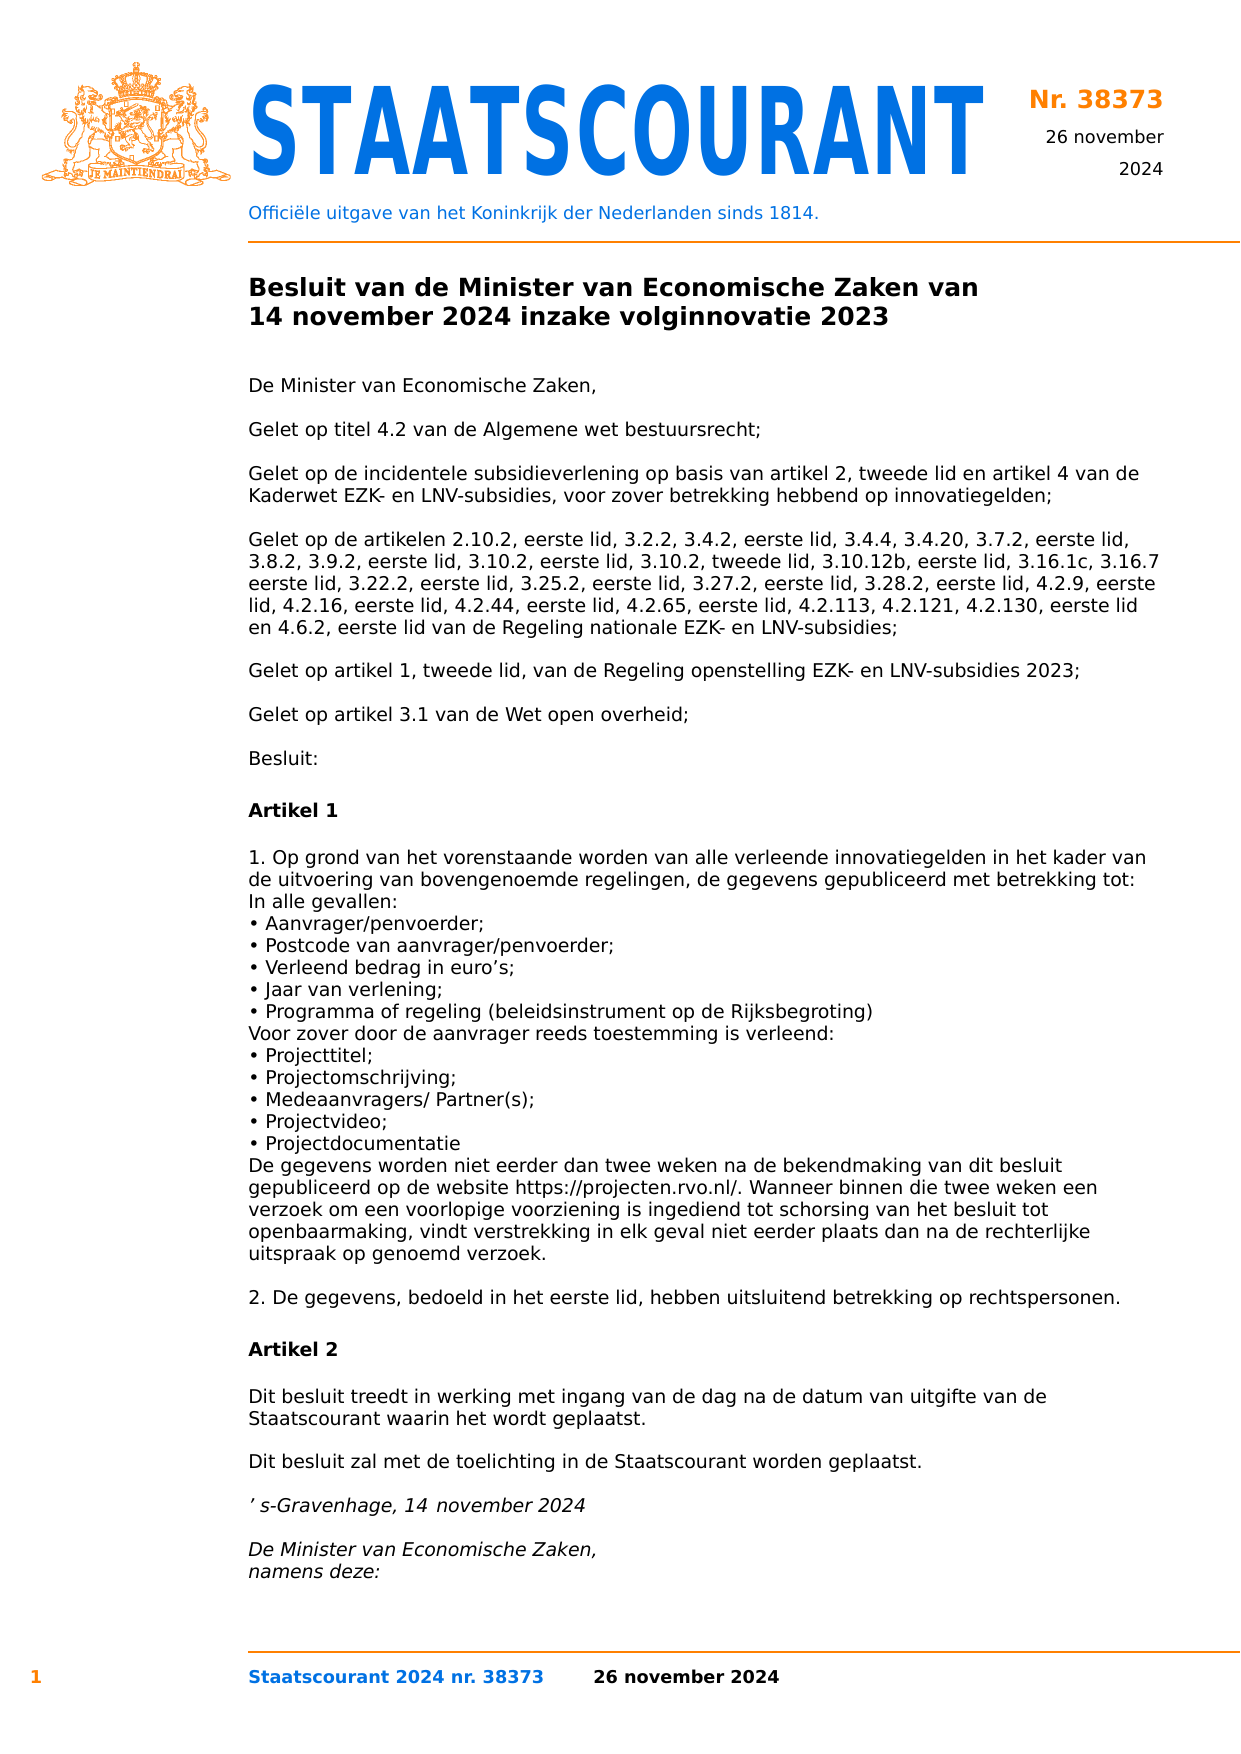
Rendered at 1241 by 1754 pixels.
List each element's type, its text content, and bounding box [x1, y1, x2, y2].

table_header [25, 62, 248, 241]
text 2. De gegevens, bedoeld in het eerste lid, hebben uitsluitend betrekking op rechtspersonen. [248, 1287, 1163, 1308]
subtitle Artikel 1 [248, 800, 1163, 822]
text • Aanvrager/penvoerder; [248, 913, 1163, 935]
text • Projectomschrijving; [248, 1067, 1163, 1089]
text De gegevens worden niet eerder dan twee weken na de bekendmaking van dit besluit gepubliceerd op de website https://projecten.rvo.nl/. Wanneer binnen die twee weken een verzoek om een voorlopige voorziening is ingediend tot schorsing van het besluit tot openbaarmaking, vindt verstrekking in elk geval niet eerder plaats dan na de rechterlijke uitspraak op genoemd verzoek. [248, 1155, 1163, 1265]
text • Programma of regeling (beleidsinstrument op de Rijksbegroting) [248, 1001, 1163, 1023]
text Gelet op artikel 3.1 van de Wet open overheid; [248, 704, 1163, 726]
subtitle Besluit van de Minister van Economische Zaken van 14 november 2024 inzake volginnovatie 2023 [248, 273, 1163, 331]
text • Projectvideo; [248, 1111, 1163, 1133]
text • Verleend bedrag in euro’s; [248, 957, 1163, 979]
text Gelet op de artikelen 2.10.2, eerste lid, 3.2.2, 3.4.2, eerste lid, 3.4.4, 3.4.20, 3.7.2, eerste lid, 3.8.2, 3.9.2, eerste lid, 3.10.2, eerste lid, 3.10.2, tweede lid, 3.10.12b, eerste lid, 3.16.1c, 3.16.7 eerste lid, 3.22.2, eerste lid, 3.25.2, eerste lid, 3.27.2, eerste lid, 3.28.2, eerste lid, 4.2.9, eerste lid, 4.2.16, eerste lid, 4.2.44, eerste lid, 4.2.65, eerste lid, 4.2.113, 4.2.121, 4.2.130, eerste lid en 4.6.2, eerste lid van de Regeling nationale EZK- en LNV-subsidies; [248, 529, 1163, 638]
text Gelet op artikel 1, tweede lid, van de Regeling openstelling EZK- en LNV-subsidies 2023; [248, 660, 1163, 682]
text Besluit: [248, 748, 1163, 770]
text • Jaar van verlening; [248, 979, 1163, 1001]
table_cell 26 november [998, 121, 1240, 153]
text Dit besluit treedt in werking met ingang van de dag na de datum van uitgifte van de Staatscourant waarin het wordt geplaatst. [248, 1386, 1163, 1429]
text Dit besluit zal met de toelichting in de Staatscourant worden geplaatst. [248, 1451, 1163, 1473]
table_header Nr. 38373 [998, 62, 1240, 121]
text Gelet op titel 4.2 van de Algemene wet bestuursrecht; [248, 419, 1163, 441]
subtitle Artikel 2 [248, 1338, 1163, 1361]
picture [41, 62, 231, 186]
text De Minister van Economische Zaken, namens deze: [248, 1539, 1163, 1605]
text • Medeaanvragers/ Partner(s); [248, 1089, 1163, 1111]
text ’ s-Gravenhage, 14 november 2024 [248, 1495, 1163, 1517]
text Voor zover door de aanvrager reeds toestemming is verleend: [248, 1023, 1163, 1045]
text De Minister van Economische Zaken, [248, 375, 1163, 397]
text Gelet op de incidentele subsidieverlening op basis van artikel 2, tweede lid en artikel 4 van de Kaderwet EZK- en LNV-subsidies, voor zover betrekking hebbend op innovatiegelden; [248, 463, 1163, 507]
table_cell 2024 [998, 153, 1240, 203]
text 1. Op grond van het vorenstaande worden van alle verleende innovatiegelden in het kader van de uitvoering van bovengenoemde regelingen, de gegevens gepubliceerd met betrekking tot: [248, 847, 1163, 891]
text • Postcode van aanvrager/penvoerder; [248, 935, 1163, 957]
table_header STAATSCOURANT [248, 62, 998, 203]
text • Projecttitel; [248, 1045, 1163, 1067]
table_cell Officiële uitgave van het Koninkrijk der Nederlanden sinds 1814. [248, 203, 1240, 241]
text • Projectdocumentatie [248, 1133, 1163, 1155]
text In alle gevallen: [248, 891, 1163, 913]
